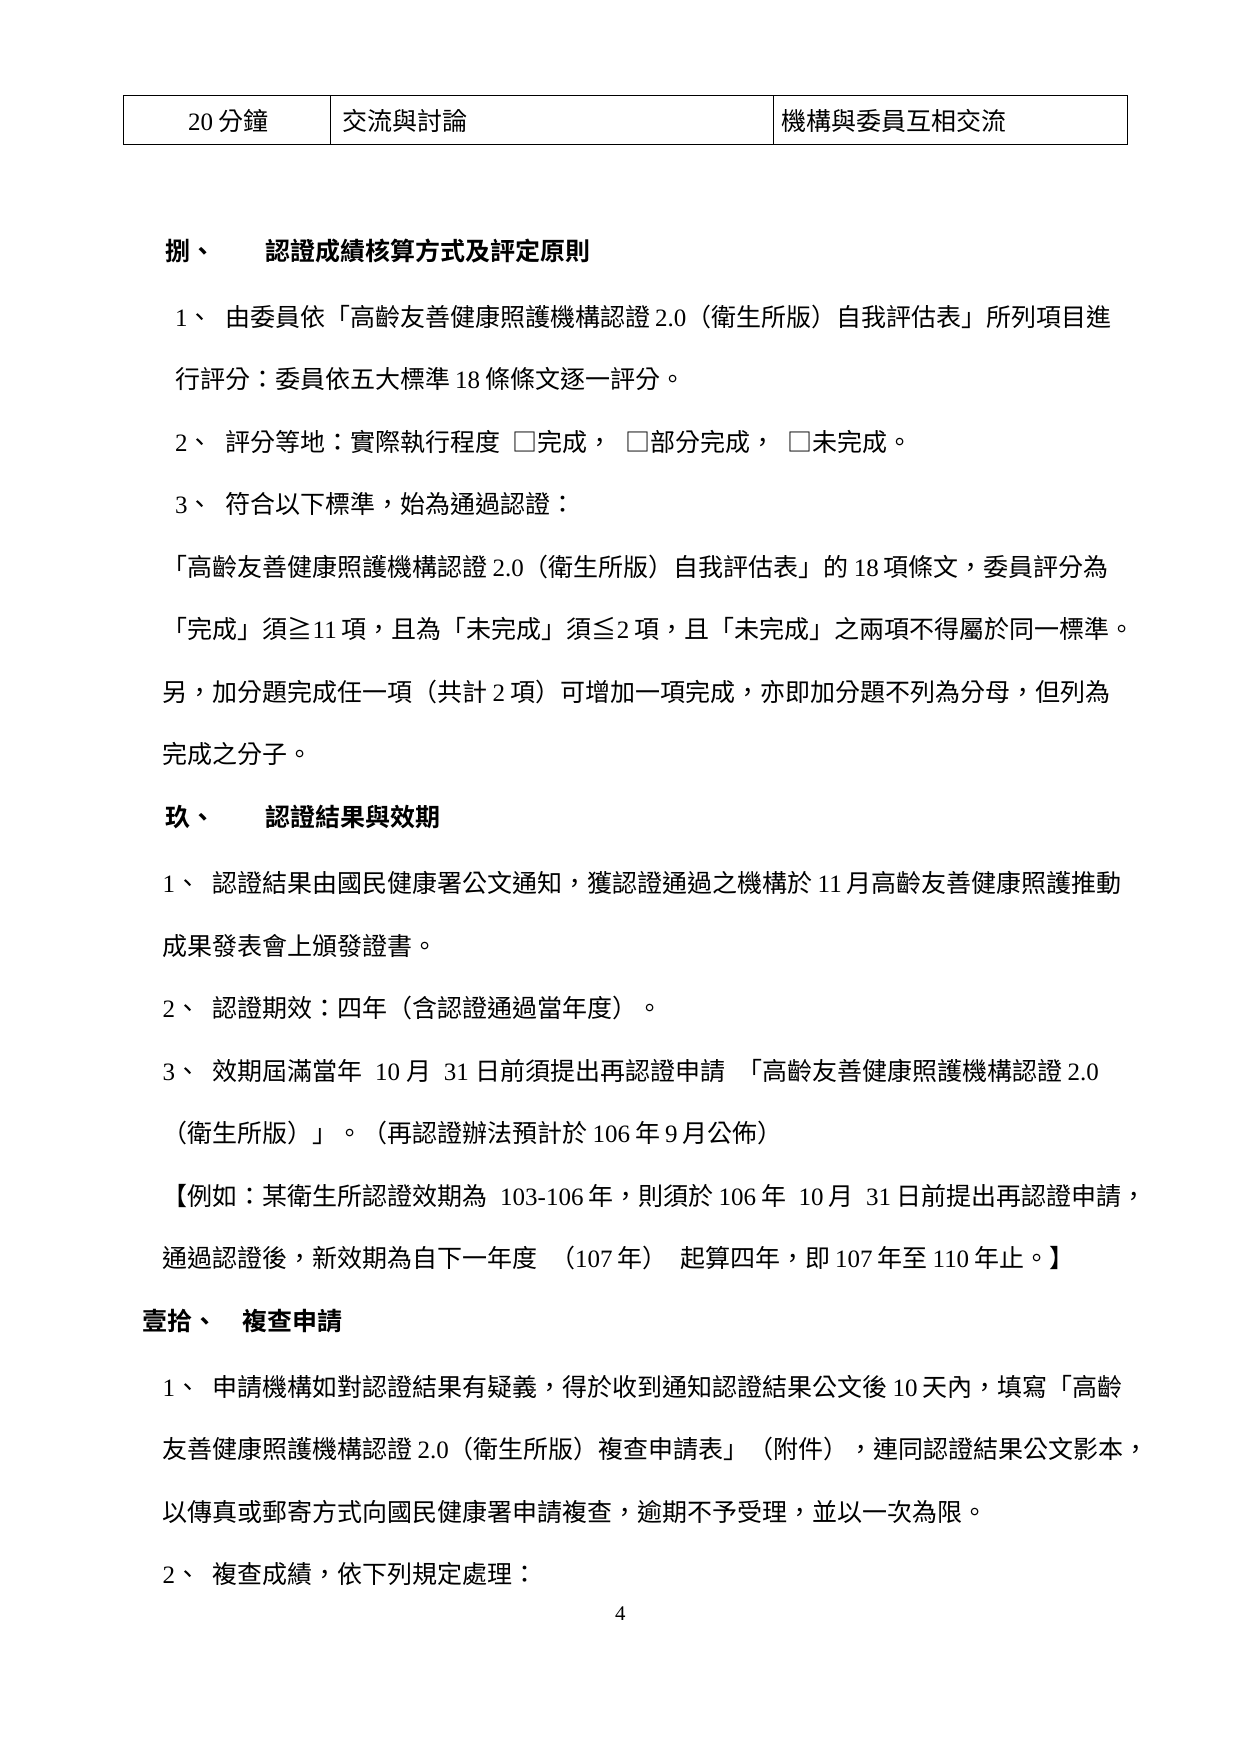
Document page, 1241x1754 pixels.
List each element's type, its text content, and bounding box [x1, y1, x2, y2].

list 由委員依「高齡友善健康照護機構認證2.0（衛生所版）自我評估表」所列項目進行評分：委員依五大標準18條條文逐一評分。 [175, 274, 1128, 399]
text 「高齡友善健康照護機構認證2.0（衛生所版）自我評估表」的18項條文，委員評分為 [162, 524, 1128, 586]
list 複查申請 [142, 1278, 1128, 1340]
list 申請機構如對認證結果有疑義，得於收到通知認證結果公文後10天內，填寫「高齡友善健康照護機構認證2.0（衛生所版）複查申請表」（附件），連同認證結果公文影本，以傳真或郵寄方式向國民健康署申請複查，逾期不予受理，並以一次為限。 [162, 1344, 1128, 1531]
list 認證結果由國民健康署公文通知，獲認證通過之機構於11月高齡友善健康照護推動成果發表會上頒發證書。 [162, 840, 1128, 965]
list 複查成績，依下列規定處理： [162, 1531, 1128, 1594]
list 認證結果與效期 [166, 774, 1128, 836]
text 「完成」須≧11項，且為「未完成」須≦2項，且「未完成」之兩項不得屬於同一標準。另，加分題完成任一項（共計2項）可增加一項完成，亦即加分題不列為分母，但列為完成之分子。 [162, 586, 1128, 774]
list 評分等地：實際執行程度 □完成， □部分完成， □未完成。 [175, 399, 1128, 461]
list 認證期效：四年（含認證通過當年度）。 [162, 965, 1128, 1028]
table_cell 交流與討論 [331, 96, 773, 144]
list 認證成績核算方式及評定原則 [166, 208, 1128, 270]
list 符合以下標準，始為通過認證： [175, 461, 1128, 524]
text 【例如：某衛生所認證效期為 103-106年，則須於106年 10月 31日前提出再認證申請，通過認證後，新效期為自下一年度 （107年） 起算四年，即107年至110年止。】 [162, 1153, 1128, 1278]
table_cell 20分鐘 [124, 96, 330, 144]
list 效期屆滿當年 10 月 31 日前須提出再認證申請 「高齡友善健康照護機構認證2.0（衛生所版）」。（再認證辦法預計於106年9月公佈） [162, 1028, 1128, 1153]
table_cell 機構與委員互相交流 [774, 96, 1127, 144]
